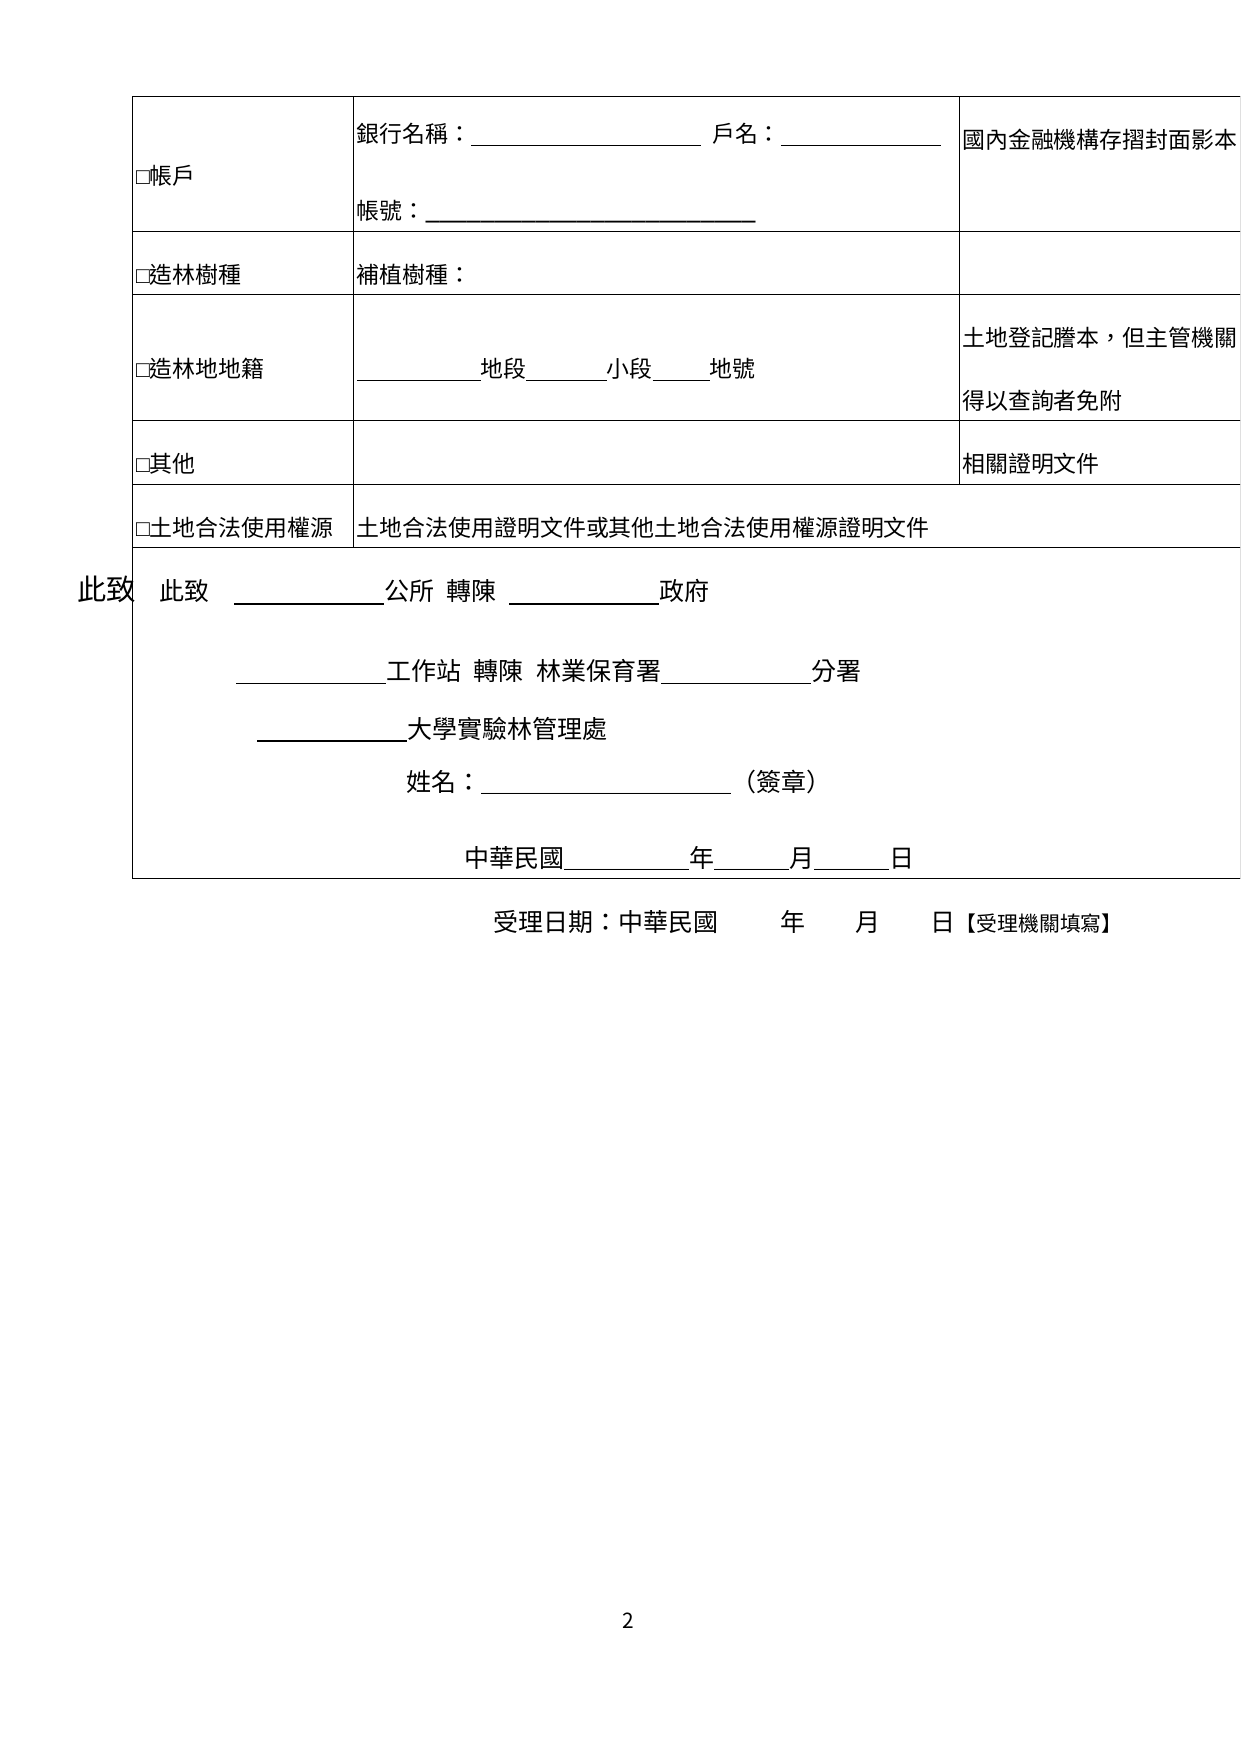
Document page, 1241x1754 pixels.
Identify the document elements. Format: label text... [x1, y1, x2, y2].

table_cell 國內金融機構存摺封面影本 [960, 97, 1240, 231]
table_cell 土地合法使用證明文件或其他土地合法使用權源證明文件 [354, 485, 1240, 547]
table_cell 此致 此致 公所 轉陳 政府 工作站 轉陳 林業保育署 分署 大學實驗林管理處 姓名：＿＿＿＿＿＿＿＿＿＿（簽章） 中華民國＿＿＿＿＿年＿＿＿月＿＿＿日 [133, 548, 1240, 878]
table_cell □其他 [133, 421, 353, 484]
text 受理日期：中華民國 年 月 日【受理機關填寫】 [133, 879, 1122, 941]
table_cell [960, 232, 1240, 294]
table_cell 相關證明文件 [960, 421, 1240, 484]
table_cell □土地合法使用權源 [133, 485, 353, 547]
table_cell □造林地地籍 [133, 295, 353, 420]
table_cell 地段 小段 地號 [354, 295, 959, 420]
table_cell [354, 421, 959, 484]
table_cell □造林樹種 [133, 232, 353, 294]
table_cell 銀行名稱： 戶名： 帳號：________________________ [354, 97, 959, 231]
table_cell □帳戶 [133, 97, 353, 231]
table_cell 土地登記謄本，但主管機關得以查詢者免附 [960, 295, 1240, 420]
table_cell 補植樹種： [354, 232, 959, 294]
